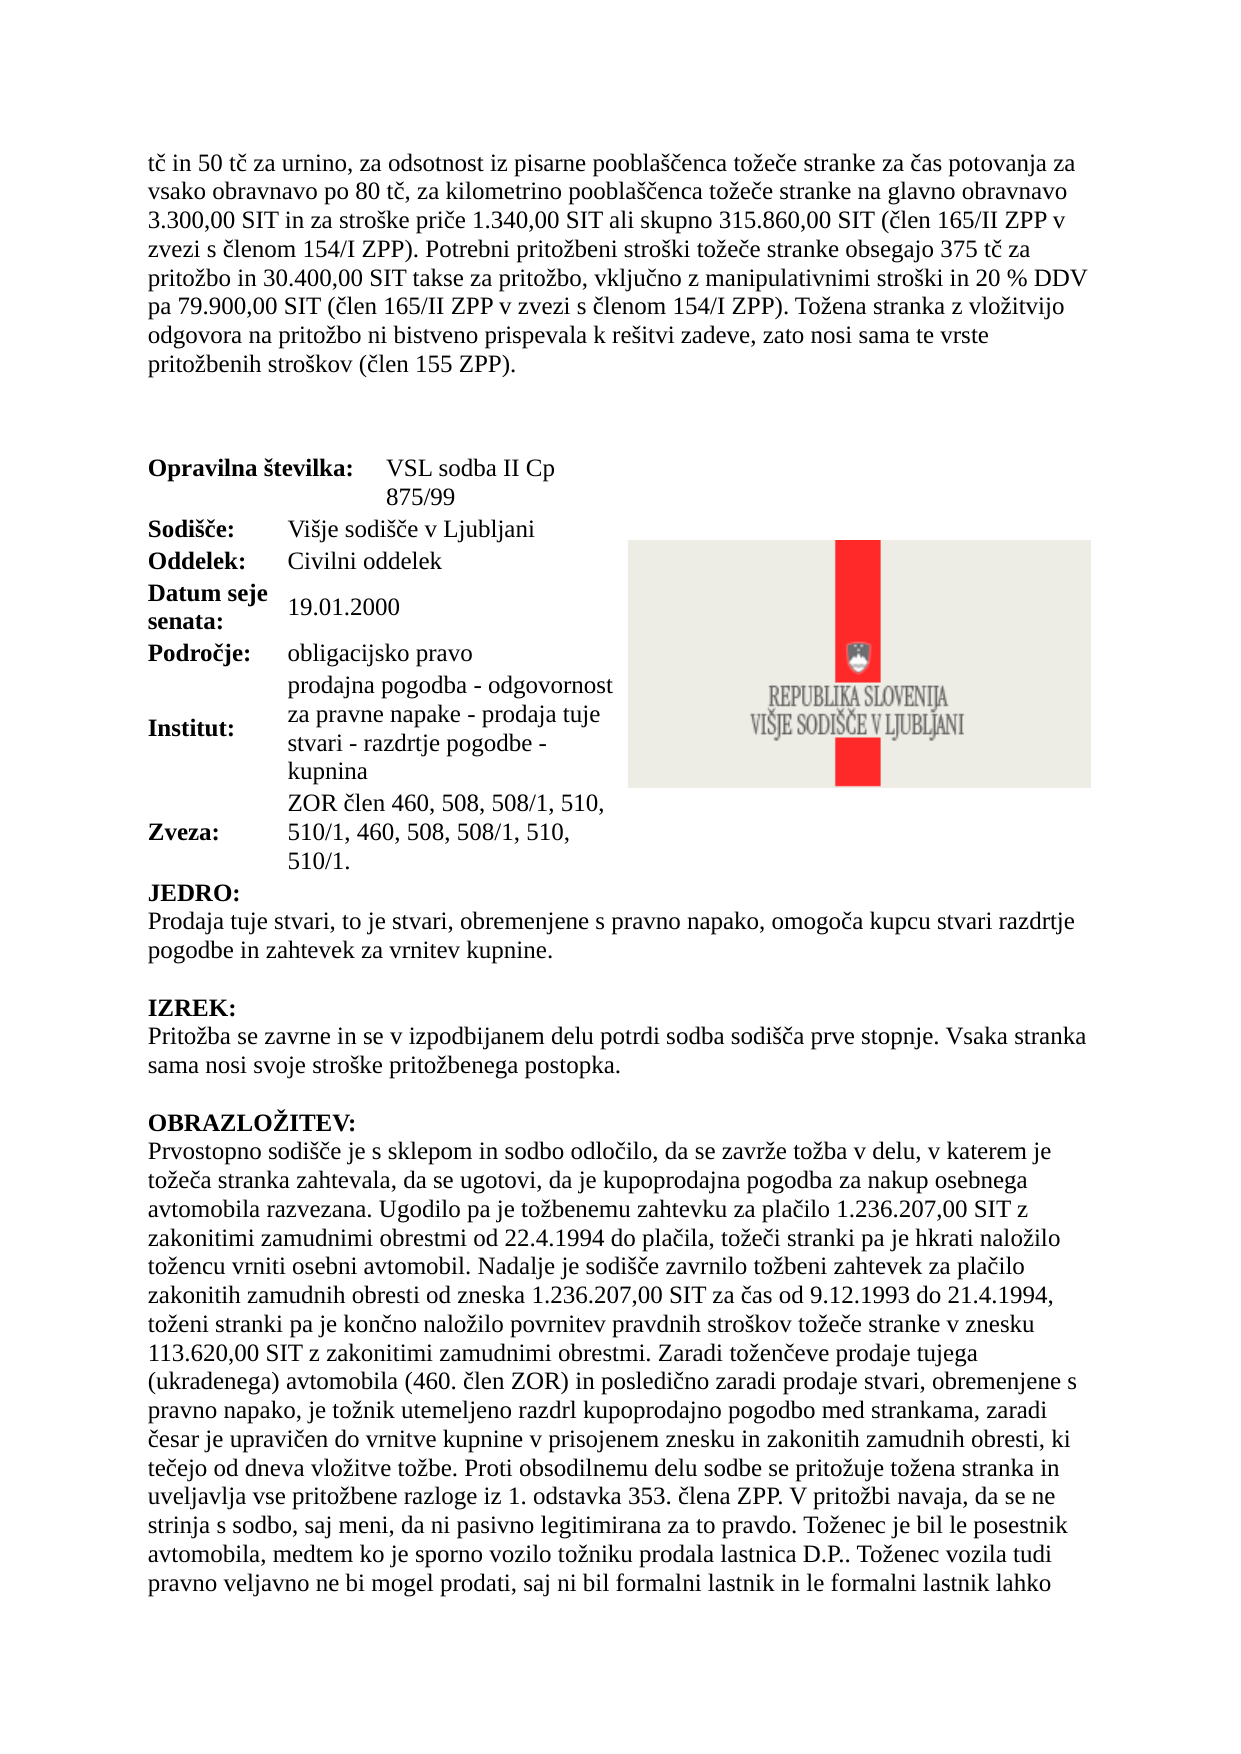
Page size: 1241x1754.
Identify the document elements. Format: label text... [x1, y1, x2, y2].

table_cell ZOR člen 460, 508, 508/1, 510, 510/1, 460, 508, 508/1, 510, 510/1. [286, 787, 619, 876]
table_cell Institut: [146, 669, 286, 787]
table_cell Področje: [146, 637, 286, 668]
table_header VSL sodba II Cp 875/99 [384, 452, 619, 512]
text JEDRO: Prodaja tuje stvari, to je stvari, obremenjene s pravno napako, omogoča kupcu stvari razdrtje pogodbe in zahtevek za vrnitev kupnine. IZREK: Pritožba se zavrne in se v izpodbijanem delu potrdi sodba sodišča prve stopnje. Vsaka stranka sama nosi svoje stroške pritožbenega postopka. OBRAZLOŽITEV: Prvostopno sodišče je s sklepom in sodbo odločilo, da se zavrže tožba v delu, v katerem je tožeča stranka zahtevala, da se ugotovi, da je kupoprodajna pogodba za nakup osebnega avtomobila razvezana. Ugodilo pa je tožbenemu zahtevku za plačilo 1.236.207,00 SIT z zakonitimi zamudnimi obrestmi od 22.4.1994 do plačila, tožeči stranki pa je hkrati naložilo tožencu vrniti osebni avtomobil. Nadalje je sodišče zavrnilo tožbeni zahtevek za plačilo zakonitih zamudnih obresti od zneska 1.236.207,00 SIT za čas od 9.12.1993 do 21.4.1994, toženi stranki pa je končno naložilo povrnitev pravdnih stroškov tožeče stranke v znesku 113.620,00 SIT z zakonitimi zamudnimi obrestmi. Zaradi toženčeve prodaje tujega (ukradenega) avtomobila (460. člen ZOR) in posledično zaradi prodaje stvari, obremenjene s pravno napako, je tožnik utemeljeno razdrl kupoprodajno pogodbo med strankama, zaradi česar je upravičen do vrnitve kupnine v prisojenem znesku in zakonitih zamudnih obresti, ki tečejo od dneva vložitve tožbe. Proti obsodilnemu delu sodbe se pritožuje tožena stranka in uveljavlja vse pritožbene razloge iz 1. odstavka 353. člena ZPP. V pritožbi navaja, da se ne strinja s sodbo, saj meni, da ni pasivno legitimirana za to pravdo. Toženec je bil le posestnik avtomobila, medtem ko je sporno vozilo tožniku prodala lastnica D.P.. Toženec vozila tudi pravno veljavno ne bi mogel prodati, saj ni bil formalni lastnik in le formalni lastnik lahko [148, 878, 1093, 1596]
table_cell Datum seje senata: [146, 576, 286, 637]
picture [627, 540, 1091, 788]
table_header Opravilna številka: [146, 452, 384, 512]
table_cell Zveza: [146, 787, 286, 876]
table_cell Višje sodišče v Ljubljani [286, 512, 619, 544]
table_cell prodajna pogodba - odgovornost za pravne napake - prodaja tuje stvari - razdrtje pogodbe - kupnina [286, 669, 619, 787]
table_cell Oddelek: [146, 544, 286, 576]
table_cell Civilni oddelek [286, 544, 619, 576]
table_cell 19.01.2000 [286, 576, 619, 637]
table_cell obligacijsko pravo [286, 637, 619, 668]
table_header [626, 450, 1100, 878]
table_cell Sodišče: [146, 512, 286, 544]
table_header [146, 450, 626, 878]
text tč in 50 tč za urnino, za odsotnost iz pisarne pooblaščenca tožeče stranke za čas potovanja za vsako obravnavo po 80 tč, za kilometrino pooblaščenca tožeče stranke na glavno obravnavo 3.300,00 SIT in za stroške priče 1.340,00 SIT ali skupno 315.860,00 SIT (člen 165/II ZPP v zvezi s členom 154/I ZPP). Potrebni pritožbeni stroški tožeče stranke obsegajo 375 tč za pritožbo in 30.400,00 SIT takse za pritožbo, vključno z manipulativnimi stroški in 20 % DDV pa 79.900,00 SIT (člen 165/II ZPP v zvezi s členom 154/I ZPP). Tožena stranka z vložitvijo odgovora na pritožbo ni bistveno prispevala k rešitvi zadeve, zato nosi sama te vrste pritožbenih stroškov (člen 155 ZPP). [148, 148, 1093, 378]
